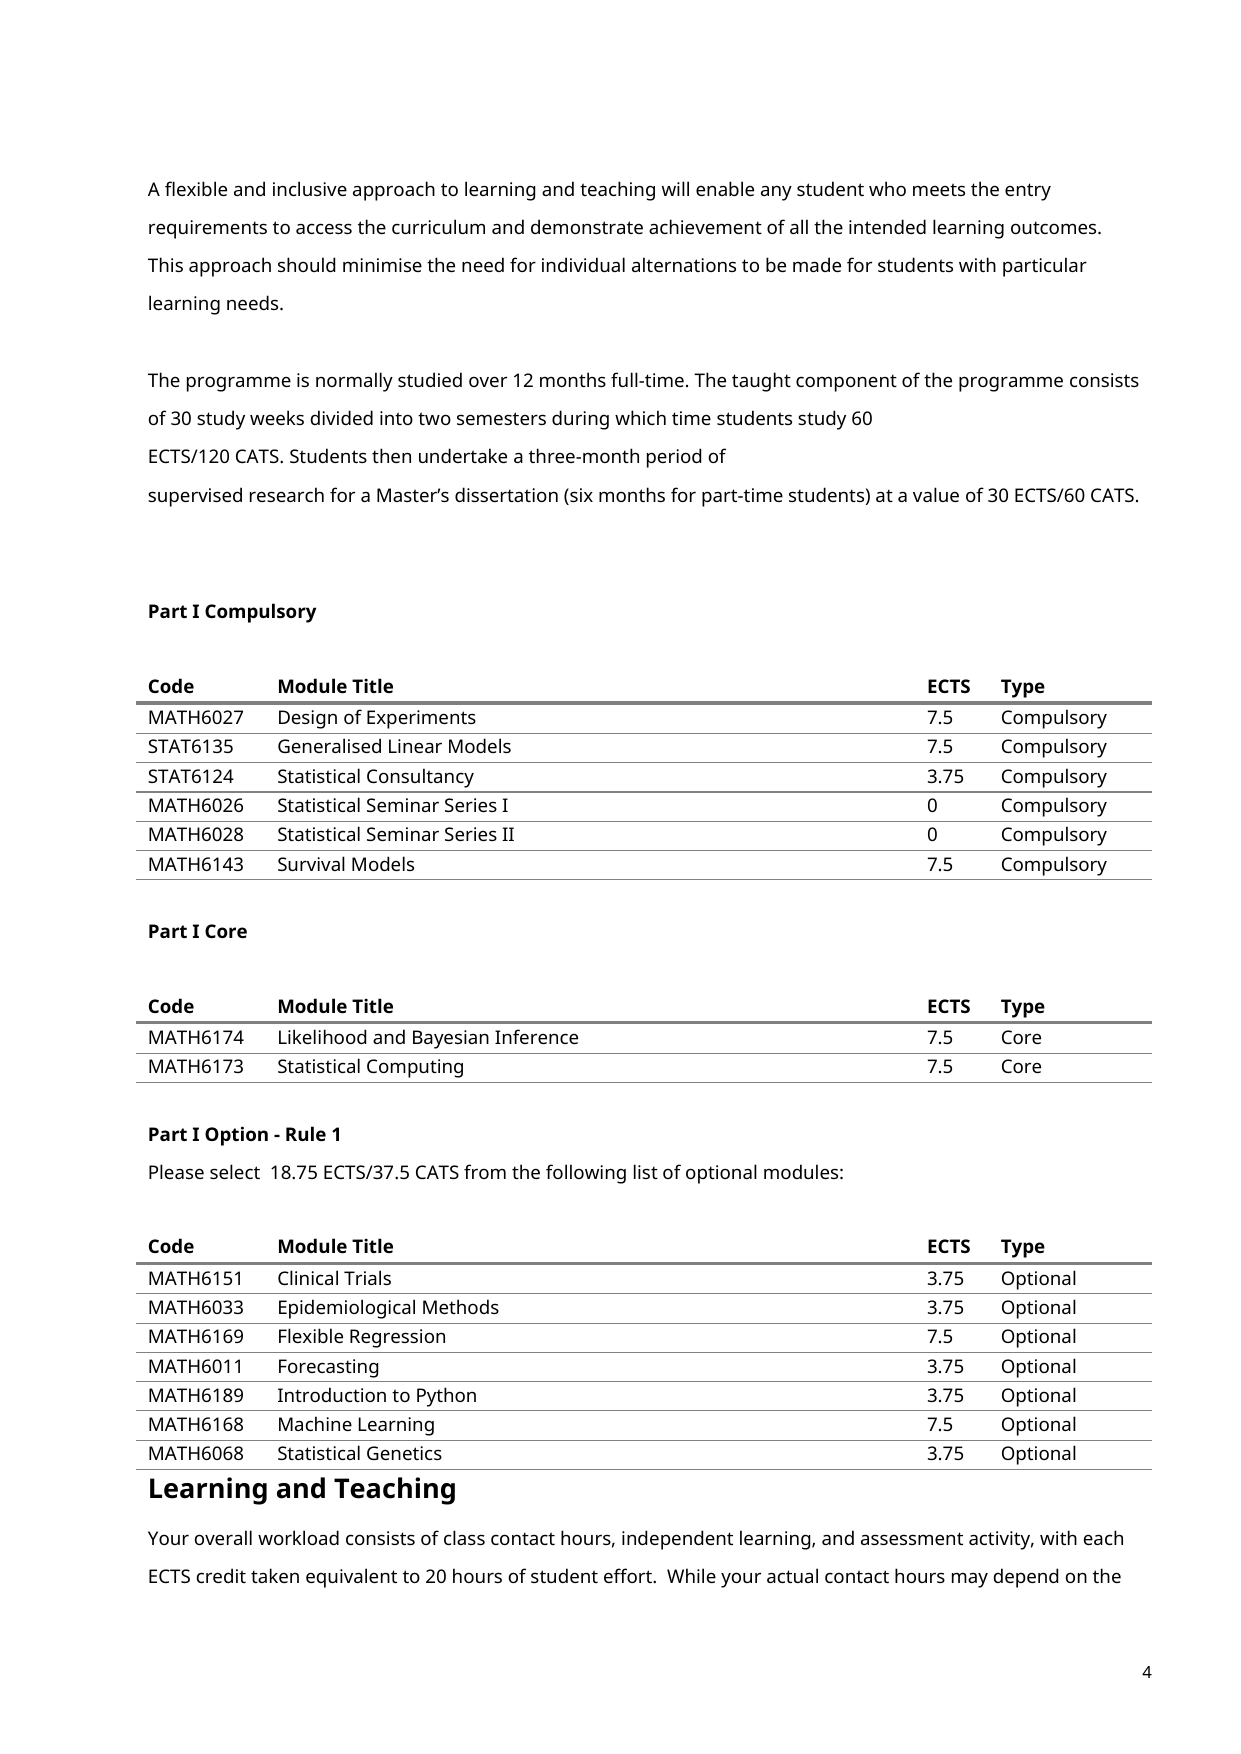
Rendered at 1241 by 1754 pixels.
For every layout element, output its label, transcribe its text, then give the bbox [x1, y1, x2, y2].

table_cell Optional [989, 1265, 1152, 1293]
table_cell MATH6174 [136, 1024, 266, 1052]
table_cell Code [136, 1234, 266, 1262]
table_cell Generalised Linear Models [266, 734, 916, 762]
table_cell Code [136, 673, 266, 701]
table_cell 7.5 [916, 1324, 989, 1352]
table_cell Optional [989, 1353, 1152, 1381]
table_cell Compulsory [989, 763, 1152, 791]
table_cell 0 [916, 822, 989, 850]
table_cell 7.5 [916, 1411, 989, 1440]
table_cell Statistical Computing [266, 1054, 916, 1082]
table_cell Statistical Genetics [266, 1441, 916, 1469]
table_cell 7.5 [916, 1054, 989, 1082]
table_cell Design of Experiments [266, 705, 916, 733]
table_cell Module Title [266, 1234, 916, 1262]
table_cell Optional [989, 1411, 1152, 1440]
table_cell Part I Core [136, 880, 1152, 993]
table_cell MATH6143 [136, 851, 266, 879]
table_cell Epidemiological Methods [266, 1294, 916, 1323]
table_cell 7.5 [916, 734, 989, 762]
subtitle Learning and Teaching [148, 1470, 1152, 1507]
table_cell MATH6151 [136, 1265, 266, 1293]
table_cell 3.75 [916, 1353, 989, 1381]
table_cell Survival Models [266, 851, 916, 879]
table_cell STAT6124 [136, 763, 266, 791]
table_cell Likelihood and Bayesian Inference [266, 1024, 916, 1052]
table_cell 3.75 [916, 1441, 989, 1469]
table_cell 7.5 [916, 1024, 989, 1052]
table_cell Type [989, 993, 1152, 1021]
table_cell Compulsory [989, 851, 1152, 879]
table_cell 3.75 [916, 1382, 989, 1410]
table_cell MATH6028 [136, 822, 266, 850]
table_cell Core [989, 1054, 1152, 1082]
table_cell MATH6173 [136, 1054, 266, 1082]
table_cell MATH6026 [136, 793, 266, 821]
table_cell Compulsory [989, 705, 1152, 733]
table_cell Clinical Trials [266, 1265, 916, 1293]
table_cell Optional [989, 1441, 1152, 1469]
table_cell Compulsory [989, 734, 1152, 762]
table_cell Optional [989, 1382, 1152, 1410]
table_cell Compulsory [989, 822, 1152, 850]
table_cell MATH6027 [136, 705, 266, 733]
table_cell 7.5 [916, 705, 989, 733]
table_cell Optional [989, 1324, 1152, 1352]
table_cell Module Title [266, 993, 916, 1021]
table_cell ECTS [916, 673, 989, 701]
table_cell MATH6169 [136, 1324, 266, 1352]
table_cell Statistical Seminar Series II [266, 822, 916, 850]
table_cell 0 [916, 793, 989, 821]
table_cell 3.75 [916, 763, 989, 791]
table_cell Type [989, 1234, 1152, 1262]
table_cell Statistical Seminar Series I [266, 793, 916, 821]
table_cell MATH6068 [136, 1441, 266, 1469]
table_cell STAT6135 [136, 734, 266, 762]
text Your overall workload consists of class contact hours, independent learning, and assessment activity, with each ECTS credit taken equivalent to 20 hours of student effort. While your actual contact hours may depend on the [148, 1525, 1152, 1589]
table_cell 3.75 [916, 1294, 989, 1323]
table_cell Part I Compulsory [136, 561, 1152, 673]
table_cell Machine Learning [266, 1411, 916, 1440]
table_cell MATH6033 [136, 1294, 266, 1323]
table_cell Part I Option - Rule 1 Please select 18.75 ECTS/37.5 CATS from the following list of optional modules: [136, 1083, 1152, 1234]
table_cell Optional [989, 1294, 1152, 1323]
table_cell Type [989, 673, 1152, 701]
table_cell Statistical Consultancy [266, 763, 916, 791]
table_cell Forecasting [266, 1353, 916, 1381]
table_cell MATH6189 [136, 1382, 266, 1410]
table_cell A flexible and inclusive approach to learning and teaching will enable any student who meets the entry requirements to access the curriculum and demonstrate achievement of all the intended learning outcomes. This approach should minimise the need for individual alternations to be made for students with particular learning needs. The programme is normally studied over 12 months full-time. The taught component of the programme consists of 30 study weeks divided into two semesters during which time students study 60 ECTS/120 CATS. Students then undertake a three-month period of supervised research for a Master’s dissertation (six months for part-time students) at a value of 30 ECTS/60 CATS. [136, 137, 1152, 561]
table_cell 7.5 [916, 851, 989, 879]
table_cell Code [136, 993, 266, 1021]
table_cell ECTS [916, 993, 989, 1021]
table_cell MATH6011 [136, 1353, 266, 1381]
table_cell Core [989, 1024, 1152, 1052]
table_cell Flexible Regression [266, 1324, 916, 1352]
table_cell Introduction to Python [266, 1382, 916, 1410]
table_cell Compulsory [989, 793, 1152, 821]
table_cell 3.75 [916, 1265, 989, 1293]
table_cell ECTS [916, 1234, 989, 1262]
table_cell MATH6168 [136, 1411, 266, 1440]
table_cell Module Title [266, 673, 916, 701]
